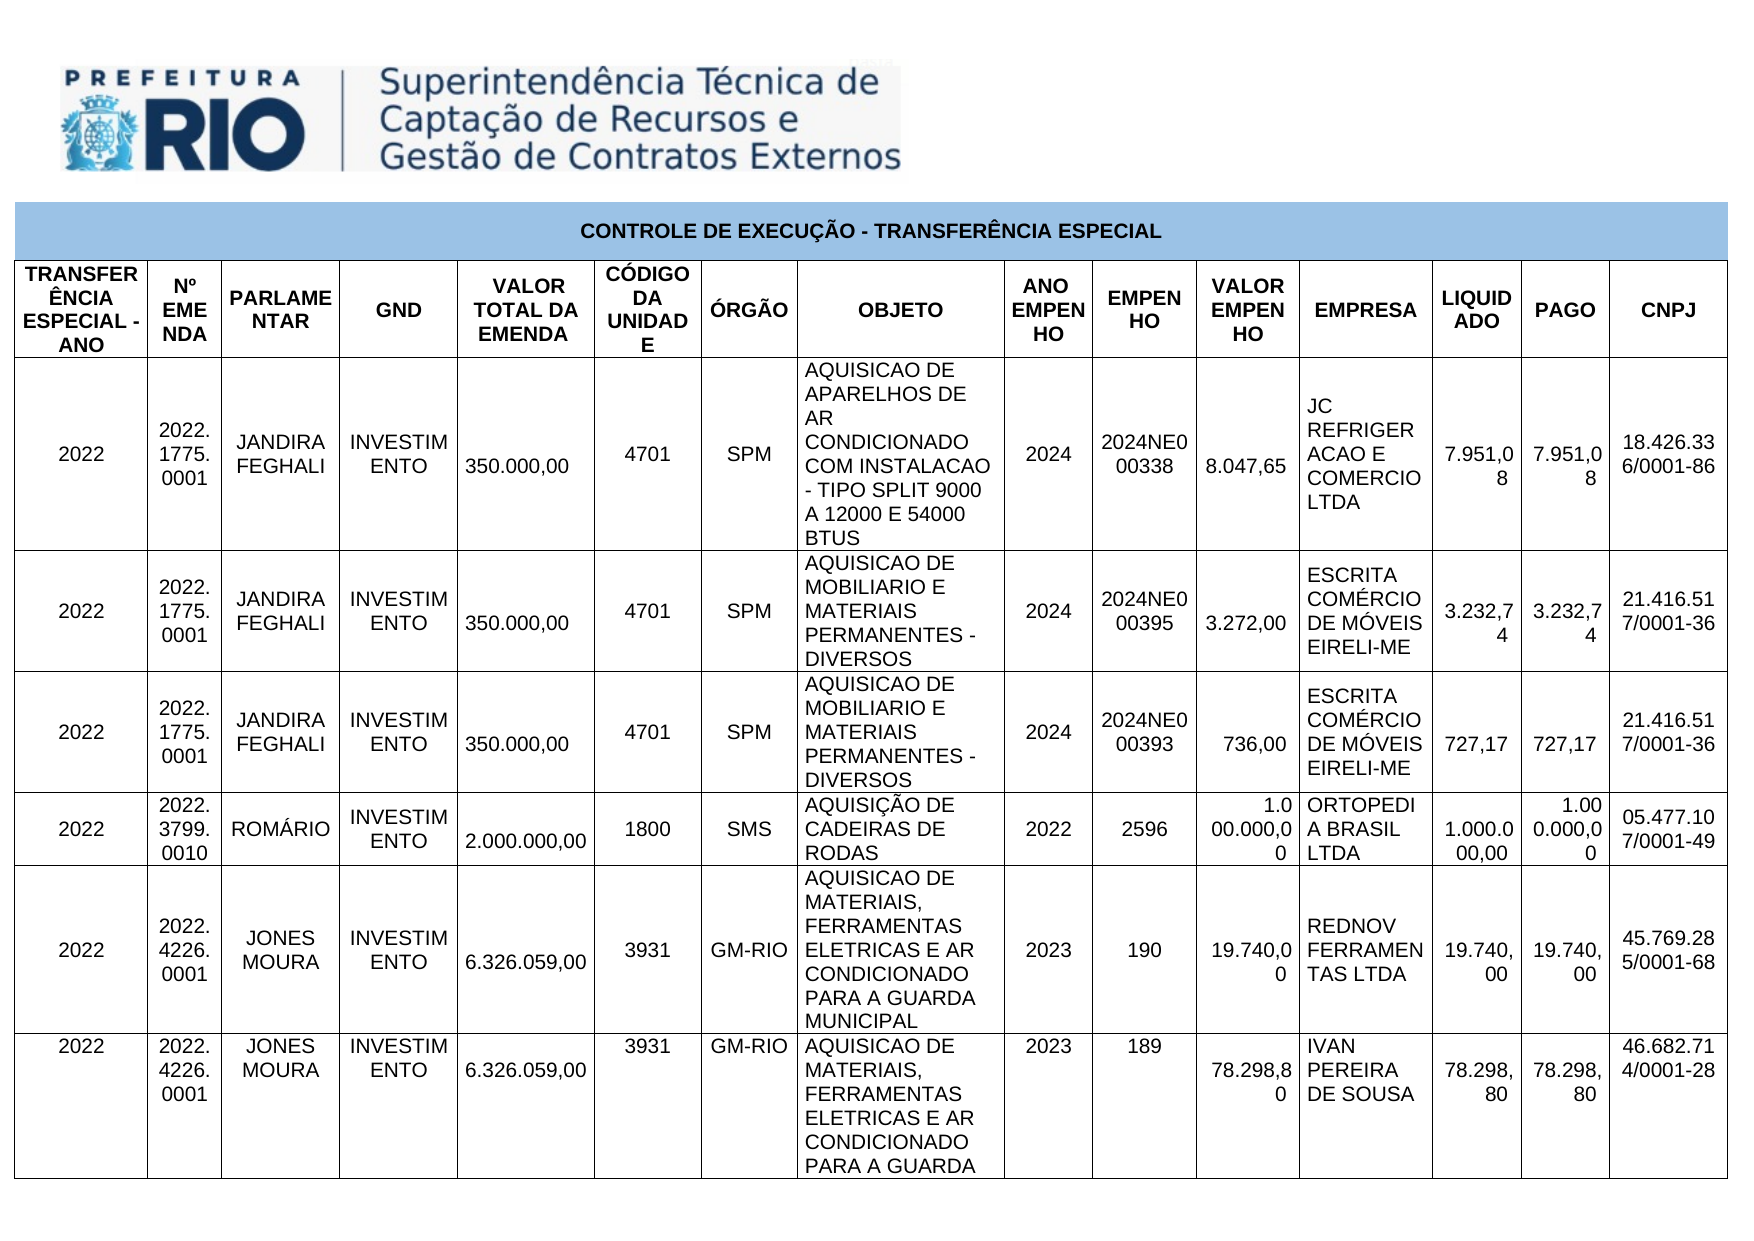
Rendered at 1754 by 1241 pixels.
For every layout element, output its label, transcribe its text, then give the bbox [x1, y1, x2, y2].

table_cell 736,00 [1197, 672, 1299, 792]
table_cell 21.416.517/0001-36 [1610, 672, 1727, 792]
table_cell SPM [702, 672, 797, 792]
table_cell 190 [1093, 866, 1196, 1033]
table_cell 350.000,00 [458, 551, 594, 671]
table_cell 4701 [595, 358, 701, 550]
table_cell JONES MOURA [222, 1034, 339, 1178]
table_cell 2022 [15, 1034, 147, 1178]
table_cell 2022 [15, 866, 147, 1033]
table_header CONTROLE DE EXECUÇÃO - TRANSFERÊNCIA ESPECIAL [15, 202, 1728, 260]
table_cell AQUISICAO DE MOBILIARIO E MATERIAIS PERMANENTES - DIVERSOS [798, 551, 1004, 671]
table_cell 8.047,65 [1197, 358, 1299, 550]
table_cell JANDIRA FEGHALI [222, 672, 339, 792]
table_cell 2022 [15, 358, 147, 550]
table_cell 6.326.059,00 [458, 866, 594, 1033]
table_cell 2022.1775.0001 [148, 672, 221, 792]
table_cell 2022 [1005, 793, 1092, 864]
table_cell ROMÁRIO [222, 793, 339, 864]
table_cell AQUISICAO DE APARELHOS DE AR CONDICIONADO COM INSTALACAO - TIPO SPLIT 9000 A 12000 E 54000 BTUS [798, 358, 1004, 550]
table_cell 727,17 [1522, 672, 1609, 792]
table_cell 2022.4226.0001 [148, 1034, 221, 1178]
table_cell 4701 [595, 672, 701, 792]
table_cell REDNOV FERRAMENTAS LTDA [1300, 866, 1432, 1033]
table_cell 2024NE000338 [1093, 358, 1196, 550]
table_cell GM-RIO [702, 1034, 797, 1178]
table_cell 3.272,00 [1197, 551, 1299, 671]
table_cell 3.232,74 [1433, 551, 1521, 671]
table_cell 2022.1775.0001 [148, 551, 221, 671]
table_cell AQUISICAO DE MATERIAIS, FERRAMENTAS ELETRICAS E AR CONDICIONADO PARA A GUARDA [798, 1034, 1004, 1178]
table_cell 3.232,74 [1522, 551, 1609, 671]
table_cell 18.426.336/0001-86 [1610, 358, 1727, 550]
table_cell 05.477.107/0001-49 [1610, 793, 1727, 864]
table_cell INVESTIMENTO [340, 1034, 457, 1178]
table_cell 19.740,00 [1433, 866, 1521, 1033]
table_cell ORTOPEDIA BRASIL LTDA [1300, 793, 1432, 864]
table_cell 350.000,00 [458, 672, 594, 792]
table_cell 350.000,00 [458, 358, 594, 550]
table_cell Nº EMENDA [148, 261, 221, 357]
table_cell 19.740,00 [1197, 866, 1299, 1033]
table_cell 1.000.000,00 [1522, 793, 1609, 864]
table_cell 2023 [1005, 866, 1092, 1033]
table_cell 19.740,00 [1522, 866, 1609, 1033]
table_cell 78.298,80 [1433, 1034, 1521, 1178]
table_cell 7.951,08 [1433, 358, 1521, 550]
table_cell 3931 [595, 1034, 701, 1178]
table_cell INVESTIMENTO [340, 793, 457, 864]
table_cell 46.682.714/0001-28 [1610, 1034, 1727, 1178]
table_cell EMPENHO [1093, 261, 1196, 357]
table_cell INVESTIMENTO [340, 672, 457, 792]
table_cell JONES MOURA [222, 866, 339, 1033]
table_cell TRANSFERÊNCIA ESPECIAL - ANO [15, 261, 147, 357]
table_cell GM-RIO [702, 866, 797, 1033]
table_cell 21.416.517/0001-36 [1610, 551, 1727, 671]
table_cell INVESTIMENTO [340, 358, 457, 550]
table_cell VALOR TOTAL DA EMENDA [458, 261, 594, 357]
table_cell ANO EMPENHO [1005, 261, 1092, 357]
table_cell JC REFRIGERACAO E COMERCIO LTDA [1300, 358, 1432, 550]
table_cell 2022 [15, 672, 147, 792]
table_cell SPM [702, 551, 797, 671]
table_cell INVESTIMENTO [340, 866, 457, 1033]
table_cell AQUISICAO DE MATERIAIS, FERRAMENTAS ELETRICAS E AR CONDICIONADO PARA A GUARDA MUNICIPAL [798, 866, 1004, 1033]
table_cell 2022.4226.0001 [148, 866, 221, 1033]
table_cell OBJETO [798, 261, 1004, 357]
table_cell 2596 [1093, 793, 1196, 864]
table_cell 2024 [1005, 551, 1092, 671]
table_cell 3931 [595, 866, 701, 1033]
table_cell 78.298,80 [1522, 1034, 1609, 1178]
table_cell 2.000.000,00 [458, 793, 594, 864]
table_cell IVAN PEREIRA DE SOUSA [1300, 1034, 1432, 1178]
table_cell 727,17 [1433, 672, 1521, 792]
table_cell 7.951,08 [1522, 358, 1609, 550]
table_cell JANDIRA FEGHALI [222, 551, 339, 671]
table_cell 1800 [595, 793, 701, 864]
table_cell 78.298,80 [1197, 1034, 1299, 1178]
table_cell 2022 [15, 793, 147, 864]
table_cell AQUISICAO DE MOBILIARIO E MATERIAIS PERMANENTES - DIVERSOS [798, 672, 1004, 792]
table_cell 6.326.059,00 [458, 1034, 594, 1178]
table_cell INVESTIMENTO [340, 551, 457, 671]
table_cell 2023 [1005, 1034, 1092, 1178]
table_cell VALOR EMPENHO [1197, 261, 1299, 357]
table_cell 45.769.285/0001-68 [1610, 866, 1727, 1033]
table_cell SMS [702, 793, 797, 864]
table_cell PARLAMENTAR [222, 261, 339, 357]
table_cell 1.000.000,00 [1197, 793, 1299, 864]
table_cell 1.000.000,00 [1433, 793, 1521, 864]
table_cell ESCRITA COMÉRCIO DE MÓVEIS EIRELI-ME [1300, 672, 1432, 792]
table_cell 189 [1093, 1034, 1196, 1178]
table_cell 2024NE000395 [1093, 551, 1196, 671]
table_cell CNPJ [1610, 261, 1727, 357]
table_cell JANDIRA FEGHALI [222, 358, 339, 550]
table_cell LIQUIDADO [1433, 261, 1521, 357]
table_cell EMPRESA [1300, 261, 1432, 357]
table_cell 2022 [15, 551, 147, 671]
table_cell AQUISIÇÃO DE CADEIRAS DE RODAS [798, 793, 1004, 864]
table_cell 2022.1775.0001 [148, 358, 221, 550]
table_cell 2024 [1005, 672, 1092, 792]
table_cell 4701 [595, 551, 701, 671]
table_cell PAGO [1522, 261, 1609, 357]
table_cell SPM [702, 358, 797, 550]
table_cell 2024 [1005, 358, 1092, 550]
table_cell 2022.3799.0010 [148, 793, 221, 864]
table_cell 2024NE000393 [1093, 672, 1196, 792]
table_cell ÓRGÃO [702, 261, 797, 357]
table_cell CÓDIGO DA UNIDADE [595, 261, 701, 357]
table_cell ESCRITA COMÉRCIO DE MÓVEIS EIRELI-ME [1300, 551, 1432, 671]
table_cell GND [340, 261, 457, 357]
